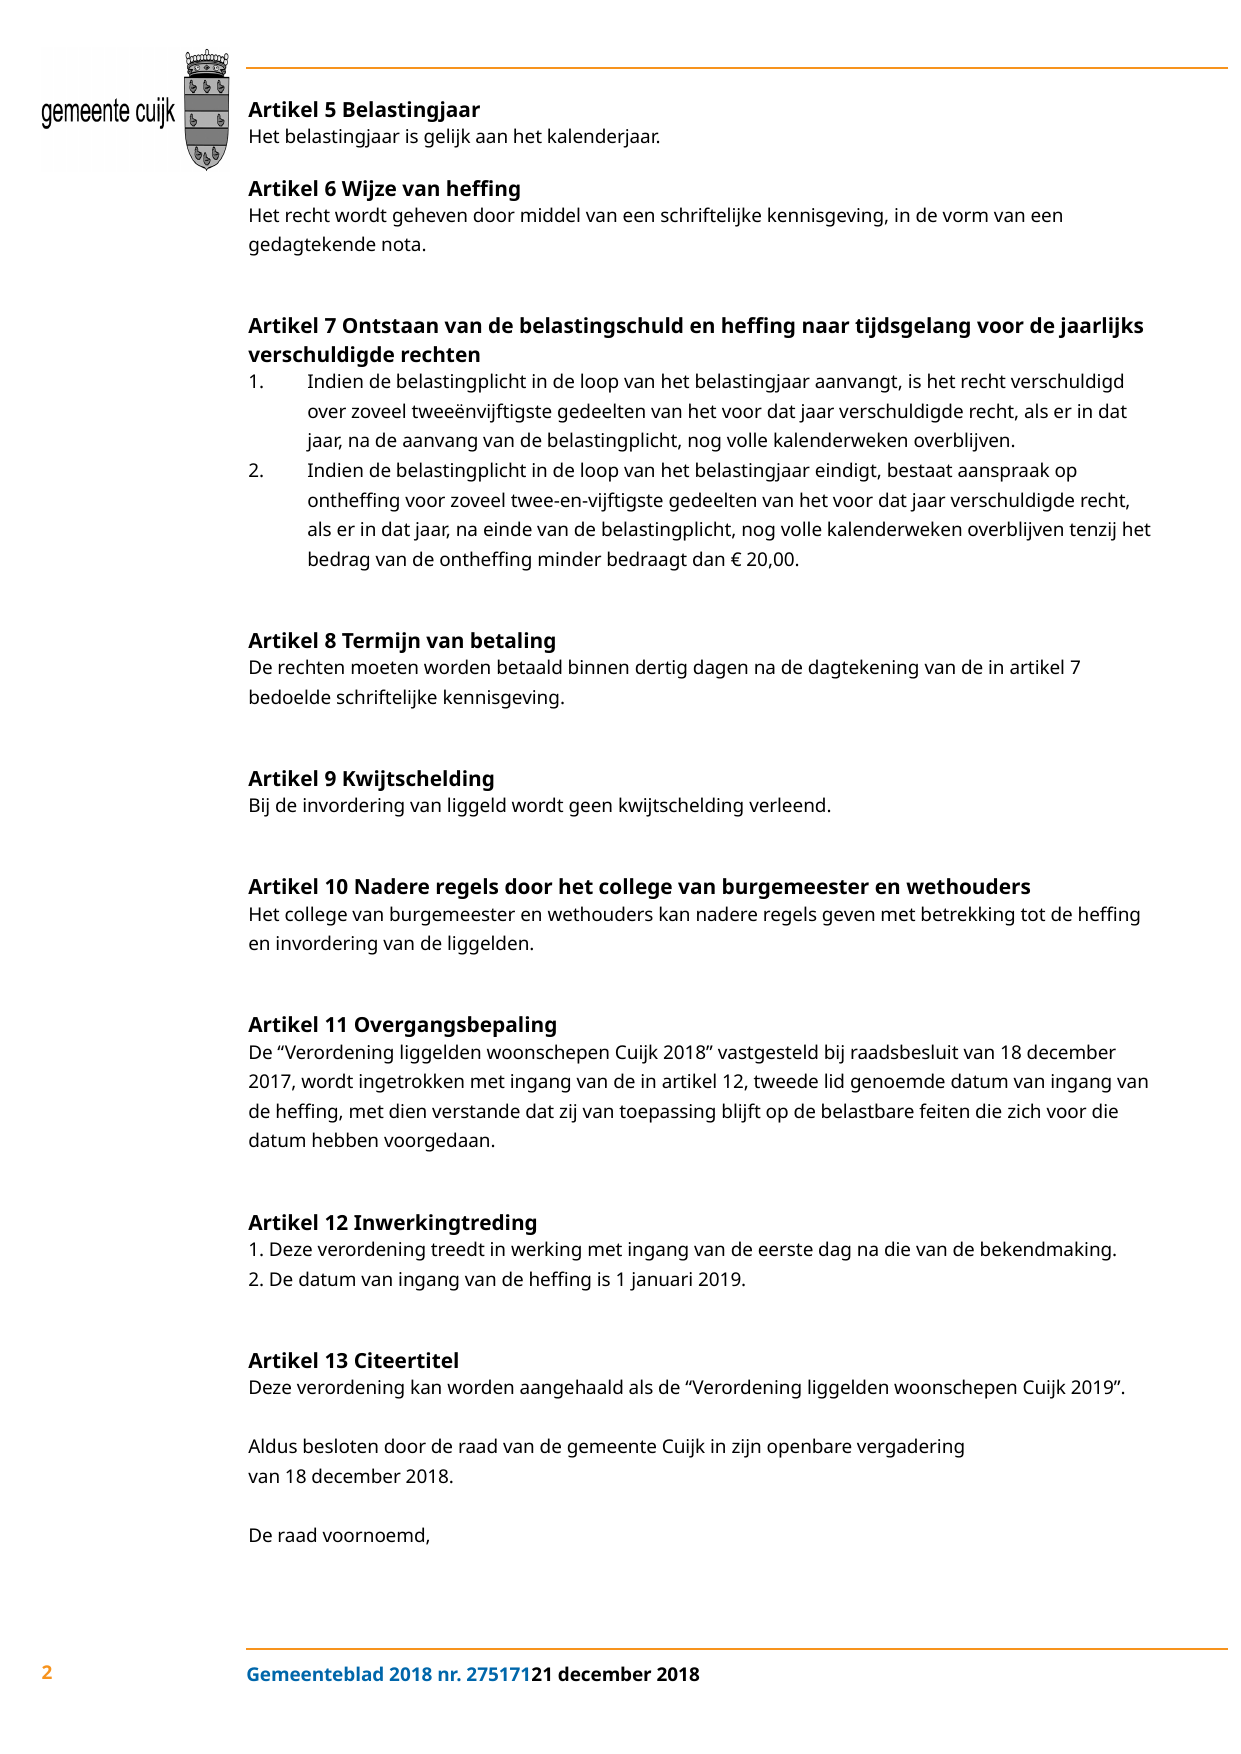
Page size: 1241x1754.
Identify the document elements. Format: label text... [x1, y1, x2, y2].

text Het belastingjaar is gelijk aan het kalenderjaar. [248, 123, 1152, 149]
text 2. De datum van ingang van de heffing is 1 januari 2019. [248, 1266, 1152, 1291]
text Artikel 6 Wijze van heffing [248, 174, 1152, 202]
text Artikel 5 Belastingjaar [248, 95, 1152, 123]
text Bij de invordering van liggeld wordt geen kwijtschelding verleend. [248, 792, 1152, 818]
text Artikel 9 Kwijtschelding [248, 764, 1152, 792]
text De “Verordening liggelden woonschepen Cuijk 2018” vastgesteld bij raadsbesluit van 18 december 2017, wordt ingetrokken met ingang van de in artikel 12, tweede lid genoemde datum van ingang van de heffing, met dien verstande dat zij van toepassing blijft op de belastbare feiten die zich voor die datum hebben voorgedaan. [248, 1039, 1152, 1153]
text Artikel 12 Inwerkingtreding [248, 1208, 1152, 1236]
text Het recht wordt geheven door middel van een schriftelijke kennisgeving, in de vorm van een gedagtekende nota. [248, 202, 1152, 257]
picture [41, 47, 231, 172]
text Het college van burgemeester en wethouders kan nadere regels geven met betrekking tot de heffing en invordering van de liggelden. [248, 901, 1152, 956]
text De raad voornoemd, [248, 1522, 1152, 1548]
text Aldus besloten door de raad van de gemeente Cuijk in zijn openbare vergadering [248, 1433, 1152, 1459]
text Artikel 7 Ontstaan van de belastingschuld en heffing naar tijdsgelang voor de jaarlijks verschuldigde rechten [248, 312, 1152, 368]
text Artikel 13 Citeertitel [248, 1346, 1152, 1374]
text Deze verordening kan worden aangehaald als de “Verordening liggelden woonschepen Cuijk 2019”. [248, 1374, 1152, 1400]
text De rechten moeten worden betaald binnen dertig dagen na de dagtekening van de in artikel 7 bedoelde schriftelijke kennisgeving. [248, 654, 1152, 710]
text Artikel 11 Overgangsbepaling [248, 1011, 1152, 1039]
text Artikel 8 Termijn van betaling [248, 626, 1152, 654]
text 1. Deze verordening treedt in werking met ingang van de eerste dag na die van de bekendmaking. [248, 1236, 1152, 1262]
list Indien de belastingplicht in de loop van het belastingjaar eindigt, bestaat aanspraak op ontheffing voor zoveel twee-en-vijftigste gedeelten van het voor dat jaar verschuldigde recht, als er in dat jaar, na einde van de belastingplicht, nog volle kalenderweken overblijven tenzij het bedrag van de ontheffing minder bedraagt dan € 20,00. [248, 457, 1152, 572]
list Indien de belastingplicht in de loop van het belastingjaar aanvangt, is het recht verschuldigd over zoveel tweeënvijftigste gedeelten van het voor dat jaar verschuldigde recht, als er in dat jaar, na de aanvang van de belastingplicht, nog volle kalenderweken overblijven. [248, 368, 1152, 453]
text van 18 december 2018. [248, 1463, 1152, 1489]
text Artikel 10 Nadere regels door het college van burgemeester en wethouders [248, 872, 1152, 901]
